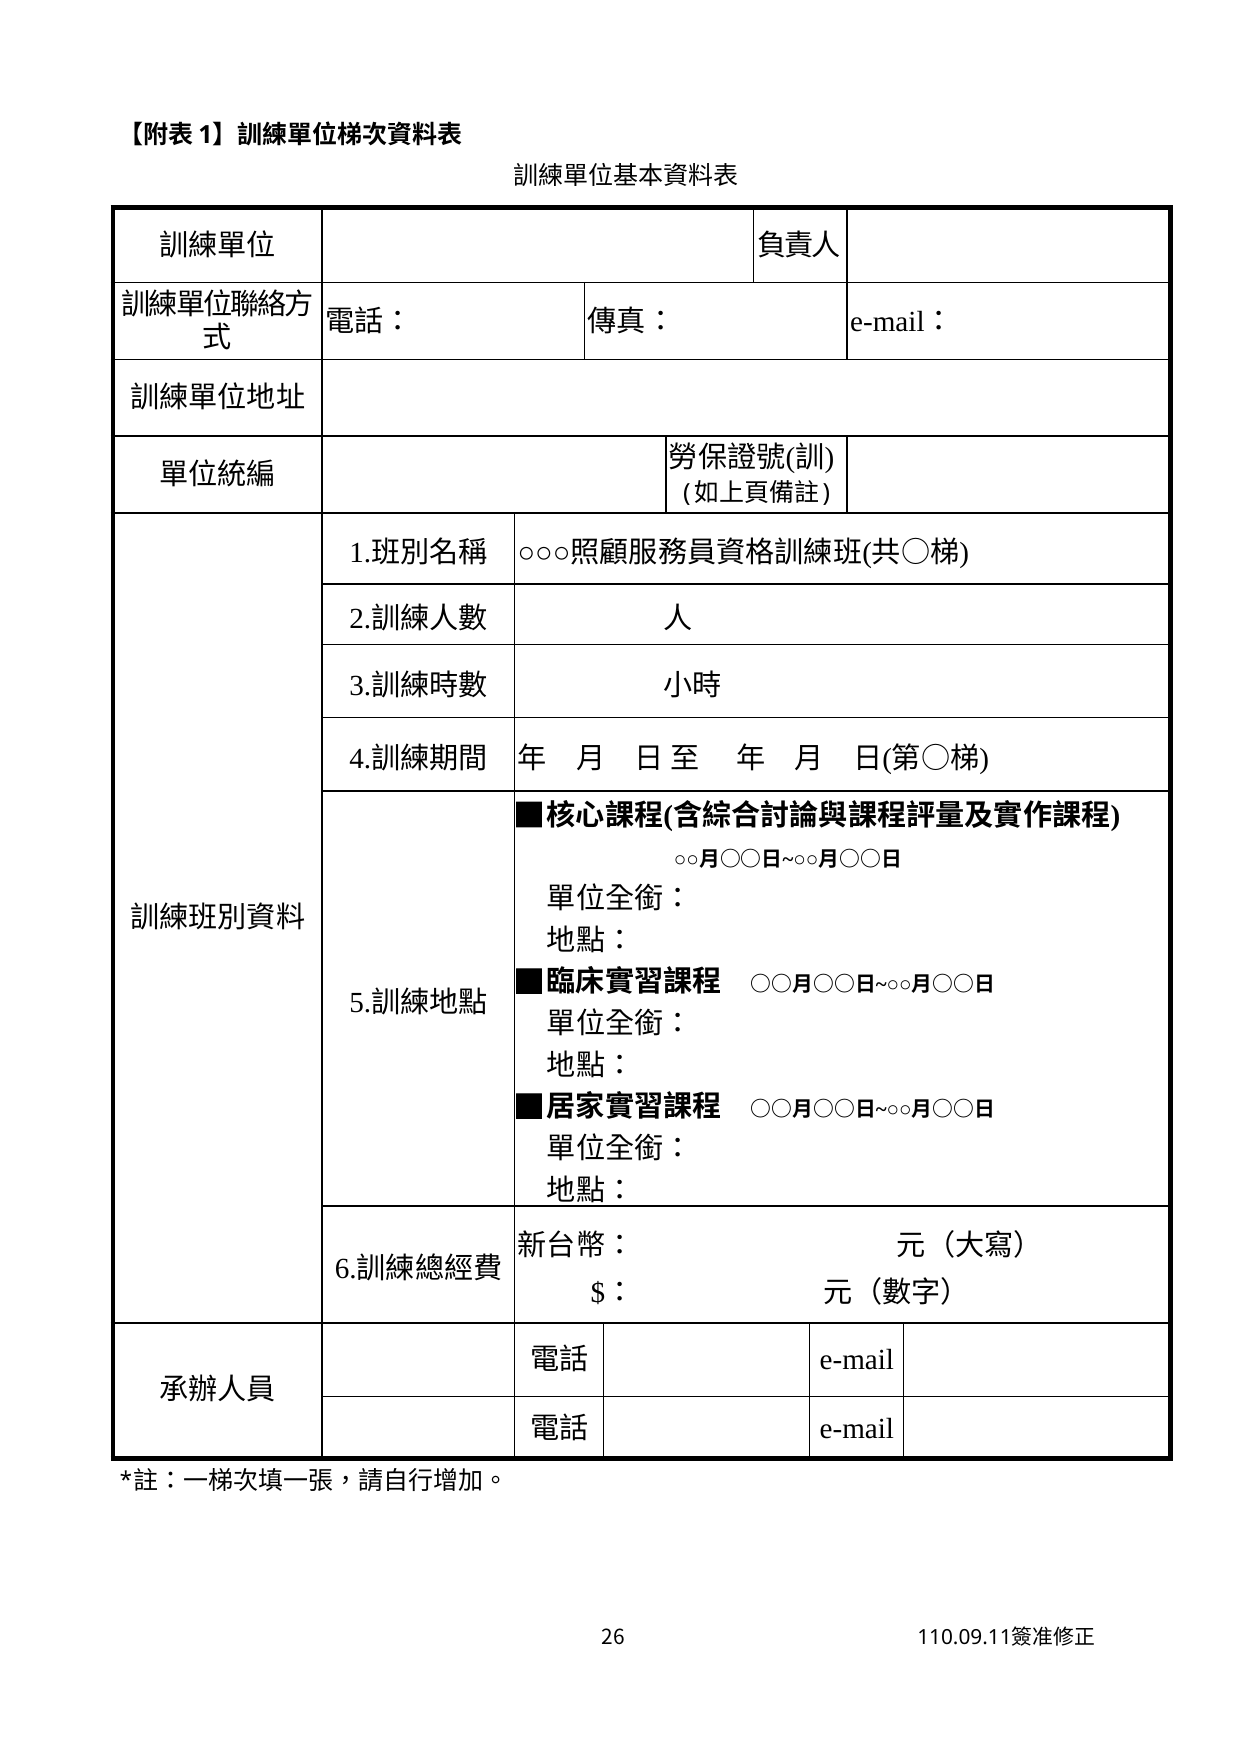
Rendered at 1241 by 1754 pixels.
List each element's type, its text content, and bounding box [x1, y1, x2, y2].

table_cell [323, 437, 665, 512]
table_cell e-mail [810, 1397, 903, 1456]
table_cell e-mail [810, 1324, 903, 1396]
table_cell [323, 1397, 514, 1456]
table_cell 4.訓練期間 [323, 718, 514, 790]
table_cell 電話 [515, 1324, 603, 1396]
table_header 訓練單位 [115, 210, 321, 282]
text 訓練單位基本資料表 [118, 151, 1134, 193]
table_header [323, 210, 753, 282]
table_cell 電話 [515, 1397, 603, 1456]
table_cell [604, 1397, 809, 1456]
table_cell 勞保證號(訓) (如上頁備註) [667, 437, 846, 512]
table_cell [323, 1324, 514, 1396]
table_cell 訓練班別資料 [115, 514, 321, 1322]
table_cell 1.班別名稱 [323, 514, 514, 583]
table_cell 6.訓練總經費 [323, 1207, 514, 1322]
table_cell 人 [515, 585, 1168, 643]
table_header 負責人 [754, 210, 846, 282]
table_cell [904, 1397, 1168, 1456]
table_cell 電話： [323, 283, 584, 359]
text 【附表1】訓練單位梯次資料表 [118, 115, 1134, 151]
table_cell 年 月 日 至 年 月 日(第○梯) [515, 718, 1168, 790]
table_cell 核心課程(含綜合討論與課程評量及實作課程) ○○月○○日~○○月○○日 單位全銜： 地點： 臨床實習課程 ○○月○○日~○○月○○日 單位全銜： 地點： 居家實習課程 ○○月○○日~○○月○○日 單位全銜： 地點： [515, 792, 1168, 1205]
table_cell 3.訓練時數 [323, 645, 514, 716]
table_cell e-mail： [848, 283, 1168, 359]
table_cell ○○○照顧服務員資格訓練班(共○梯) [515, 514, 1168, 583]
table_cell 5.訓練地點 [323, 792, 514, 1205]
table_cell 訓練單位聯絡方式 [115, 283, 321, 359]
table_cell [604, 1324, 809, 1396]
table_cell 承辦人員 [115, 1324, 321, 1456]
table_cell 訓練單位地址 [115, 360, 321, 435]
table_cell 單位統編 [115, 437, 321, 512]
text *註：一梯次填一張，請自行增加。 [118, 1461, 1134, 1497]
table_cell 小時 [515, 645, 1168, 716]
table_cell 新台幣： 元（大寫） $： 元（數字） [515, 1207, 1168, 1322]
table_cell [323, 360, 1168, 435]
table_cell [848, 437, 1168, 512]
table_cell [904, 1324, 1168, 1396]
table_header [848, 210, 1168, 282]
table_cell 傳真： [585, 283, 846, 359]
table_cell 2.訓練人數 [323, 585, 514, 643]
